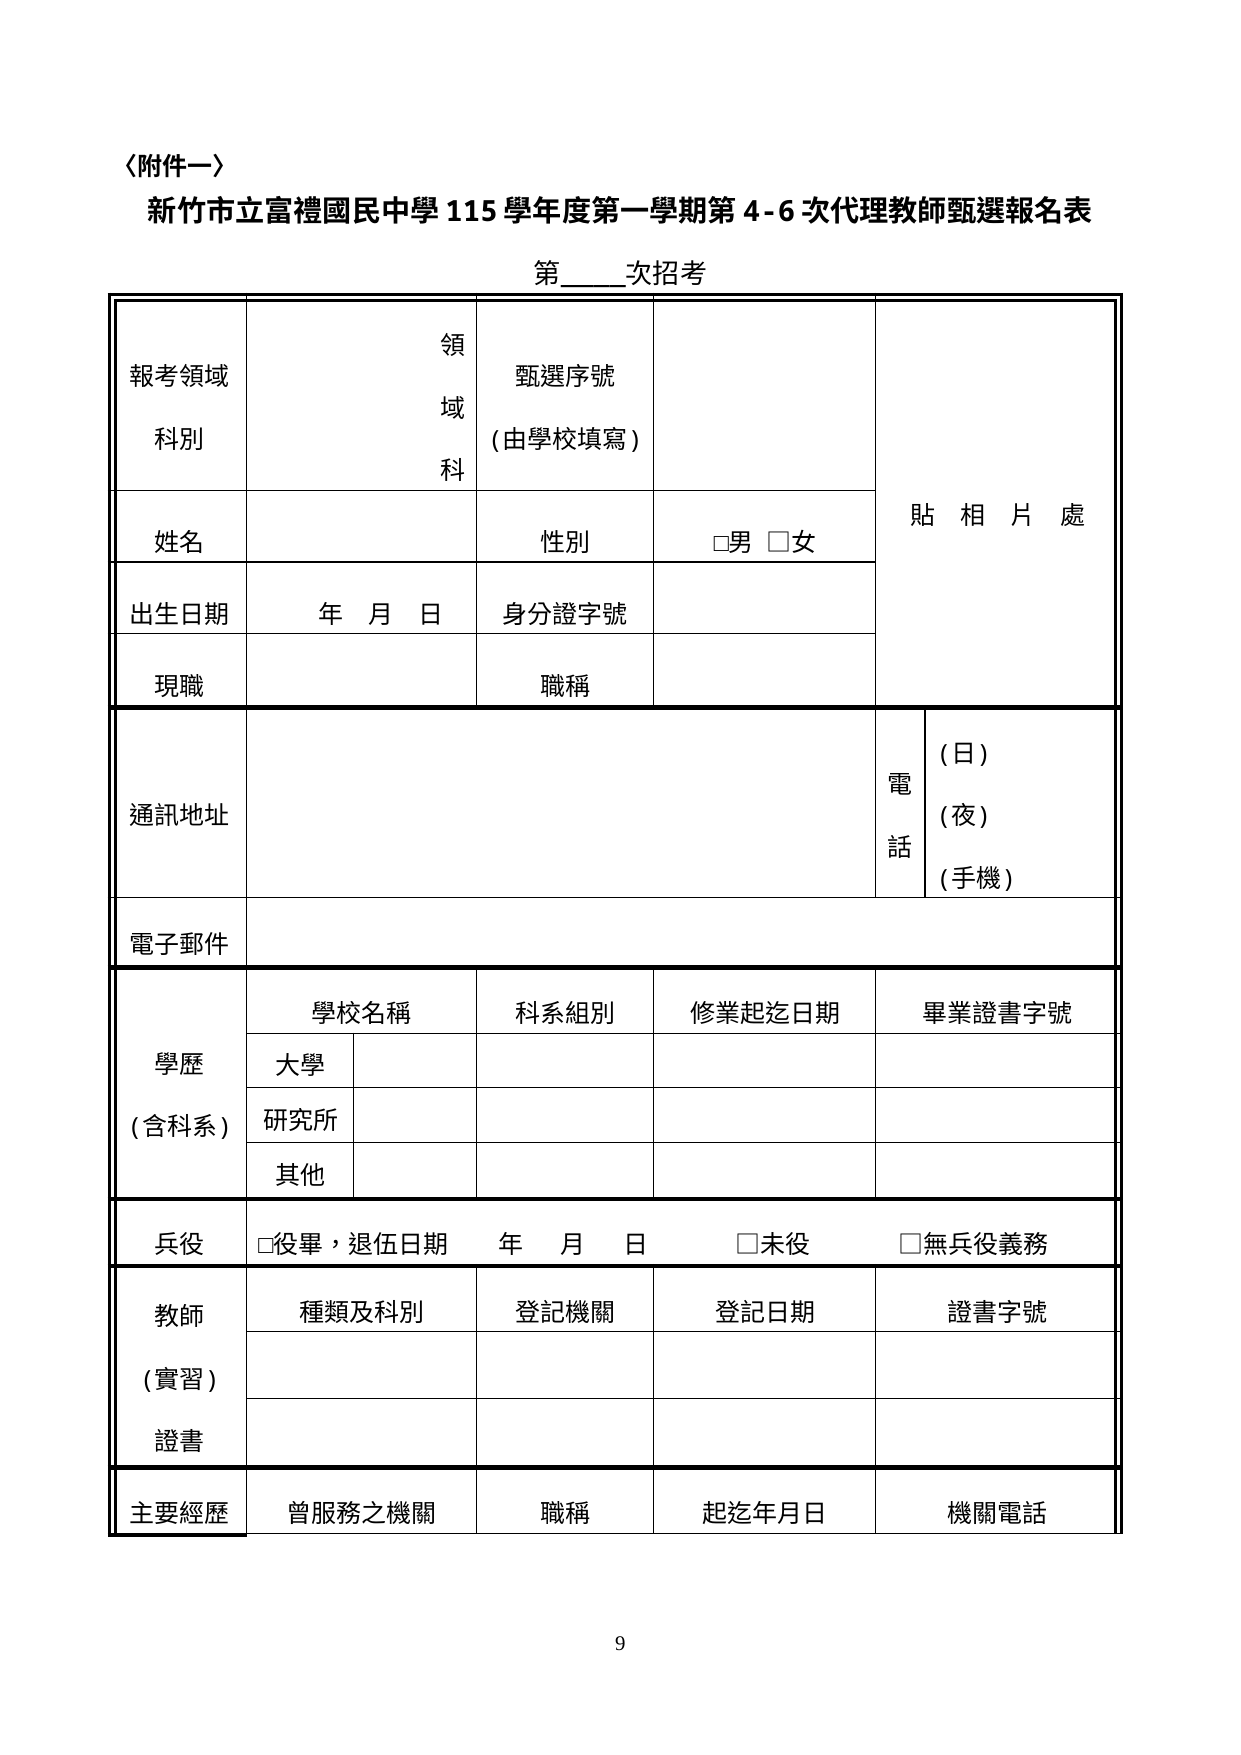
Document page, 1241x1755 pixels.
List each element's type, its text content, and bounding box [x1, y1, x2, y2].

table_cell 年 月 日 [247, 563, 476, 633]
table_header 報考領域 科別 [112, 296, 246, 489]
table_cell 起迄年月日 [654, 1470, 875, 1532]
table_cell 電話 [876, 710, 924, 897]
table_cell 職稱 [477, 1470, 653, 1532]
table_cell [477, 1332, 653, 1398]
table_cell 研究所 [247, 1088, 353, 1142]
table_cell [247, 1332, 476, 1398]
table_cell [477, 1399, 653, 1465]
table_cell [354, 1088, 476, 1142]
table_cell 出生日期 [117, 563, 246, 633]
table_cell 電子郵件 [117, 898, 246, 965]
table_cell 登記日期 [654, 1268, 875, 1331]
table_cell 教師 (實習) 證書 [117, 1268, 246, 1465]
table_cell [876, 1088, 1114, 1142]
table_cell 修業起迄日期 [654, 970, 875, 1032]
table_header 領域 科 [247, 302, 476, 489]
table_header 甄選序號 (由學校填寫) [477, 302, 653, 489]
table_cell 登記機關 [477, 1268, 653, 1331]
table_cell 大學 [247, 1034, 353, 1087]
table_cell [654, 1143, 875, 1197]
table_cell [354, 1143, 476, 1197]
table_cell [876, 1332, 1114, 1398]
table_cell [477, 1143, 653, 1197]
table_cell 通訊地址 [117, 710, 246, 897]
table_cell [654, 634, 875, 705]
table_cell 其他 [247, 1143, 353, 1197]
table_cell 主要經歷 [117, 1470, 246, 1532]
table_cell [876, 1143, 1114, 1197]
table_cell 性別 [477, 491, 653, 561]
table_cell 身分證字號 [477, 563, 653, 633]
table_cell 姓名 [117, 491, 246, 561]
table_cell [654, 1399, 875, 1465]
table_cell [247, 634, 476, 705]
table_cell [876, 1399, 1114, 1465]
table_cell [876, 1034, 1114, 1087]
table_cell [654, 1034, 875, 1087]
table_cell [654, 563, 875, 633]
table_cell 畢業證書字號 [876, 970, 1114, 1032]
table_cell 學歷 (含科系) [117, 970, 246, 1197]
table_cell 機關電話 [876, 1470, 1114, 1532]
table_cell □役畢，退伍日期 年 月 日 □未役 □無兵役義務 [247, 1201, 1114, 1264]
table_cell [247, 1399, 476, 1465]
table_cell (日) (夜) (手機) [926, 710, 1114, 897]
text 〈附件一〉 [112, 134, 1128, 182]
table_cell 兵役 [117, 1201, 246, 1264]
table_cell 科系組別 [477, 970, 653, 1032]
table_cell 職稱 [477, 634, 653, 705]
table_cell [247, 491, 476, 561]
table_cell □男 □女 [654, 491, 875, 561]
table_cell 種類及科別 [247, 1268, 476, 1331]
table_cell 學校名稱 [247, 970, 476, 1032]
table_header 貼 相 片 處 [876, 296, 1119, 705]
table_cell 曾服務之機關 [247, 1470, 476, 1532]
table_header [654, 302, 875, 489]
text 第____次招考 [112, 230, 1128, 293]
table_cell [247, 898, 1114, 965]
text 新竹市立富禮國民中學115學年度第一學期第4-6次代理教師甄選報名表 [112, 182, 1128, 230]
table_cell [247, 710, 875, 897]
table_cell [354, 1034, 476, 1087]
table_cell 證書字號 [876, 1268, 1114, 1331]
table_cell [477, 1088, 653, 1142]
table_cell [477, 1034, 653, 1087]
table_cell [654, 1332, 875, 1398]
table_cell [654, 1088, 875, 1142]
table_cell 現職 [117, 634, 246, 705]
